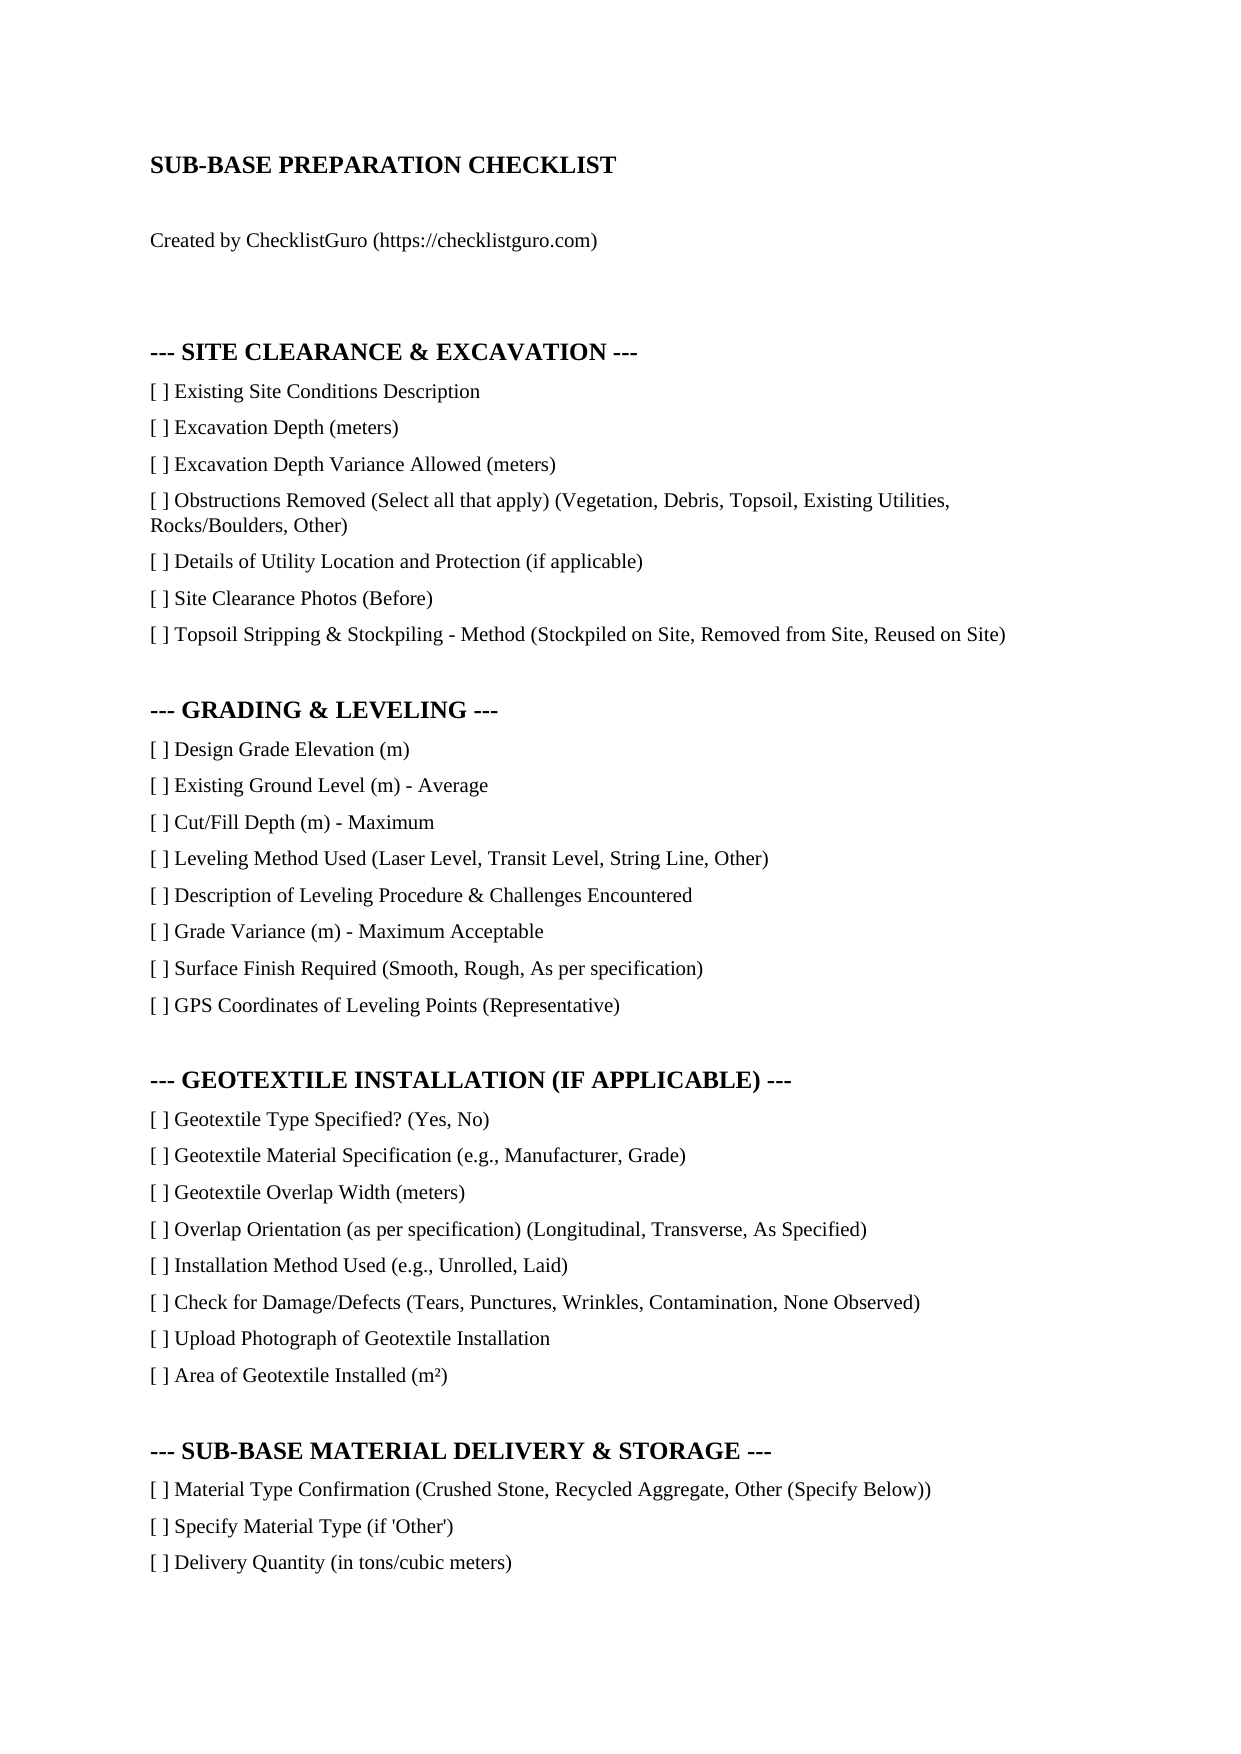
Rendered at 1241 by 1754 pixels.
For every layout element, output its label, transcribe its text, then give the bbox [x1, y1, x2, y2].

text [ ] Existing Ground Level (m) - Average [150, 773, 1090, 797]
text [ ] Geotextile Material Specification (e.g., Manufacturer, Grade) [150, 1143, 1090, 1167]
text [ ] Material Type Confirmation (Crushed Stone, Recycled Aggregate, Other (Specify Below)) [150, 1477, 1090, 1501]
text --- SUB-BASE MATERIAL DELIVERY & STORAGE --- [150, 1436, 1090, 1465]
text [ ] Topsoil Stripping & Stockpiling - Method (Stockpiled on Site, Removed from Site, Reused on Site) [150, 622, 1090, 646]
text [ ] Design Grade Elevation (m) [150, 737, 1090, 761]
text [ ] Check for Damage/Defects (Tears, Punctures, Wrinkles, Contamination, None Observed) [150, 1290, 1090, 1314]
text [ ] Description of Leveling Procedure & Challenges Encountered [150, 883, 1090, 907]
text [ ] Details of Utility Location and Protection (if applicable) [150, 549, 1090, 573]
text [ ] Area of Geotextile Installed (m²) [150, 1363, 1090, 1387]
text --- GRADING & LEVELING --- [150, 695, 1090, 724]
text --- SITE CLEARANCE & EXCAVATION --- [150, 337, 1090, 366]
text [ ] Existing Site Conditions Description [150, 379, 1090, 403]
text [ ] Grade Variance (m) - Maximum Acceptable [150, 919, 1090, 943]
text [ ] Obstructions Removed (Select all that apply) (Vegetation, Debris, Topsoil, Existing Utilities, Rocks/Boulders, Other) [150, 488, 1090, 537]
text [ ] Specify Material Type (if 'Other') [150, 1514, 1090, 1538]
text [ ] GPS Coordinates of Leveling Points (Representative) [150, 992, 1090, 1017]
text [ ] Cut/Fill Depth (m) - Maximum [150, 810, 1090, 834]
text SUB-BASE PREPARATION CHECKLIST [150, 150, 1090, 179]
text [ ] Installation Method Used (e.g., Unrolled, Laid) [150, 1253, 1090, 1277]
text [ ] Geotextile Type Specified? (Yes, No) [150, 1107, 1090, 1131]
text Created by ChecklistGuro (https://checklistguro.com) [150, 228, 1090, 252]
text --- GEOTEXTILE INSTALLATION (IF APPLICABLE) --- [150, 1066, 1090, 1094]
text [ ] Surface Finish Required (Smooth, Rough, As per specification) [150, 956, 1090, 980]
text [ ] Upload Photograph of Geotextile Installation [150, 1326, 1090, 1350]
text [ ] Delivery Quantity (in tons/cubic meters) [150, 1550, 1090, 1574]
text [ ] Geotextile Overlap Width (meters) [150, 1180, 1090, 1204]
text [ ] Excavation Depth Variance Allowed (meters) [150, 452, 1090, 476]
text [ ] Leveling Method Used (Laser Level, Transit Level, String Line, Other) [150, 846, 1090, 870]
text [ ] Excavation Depth (meters) [150, 415, 1090, 439]
text [ ] Overlap Orientation (as per specification) (Longitudinal, Transverse, As Specified) [150, 1217, 1090, 1241]
text [ ] Site Clearance Photos (Before) [150, 586, 1090, 610]
